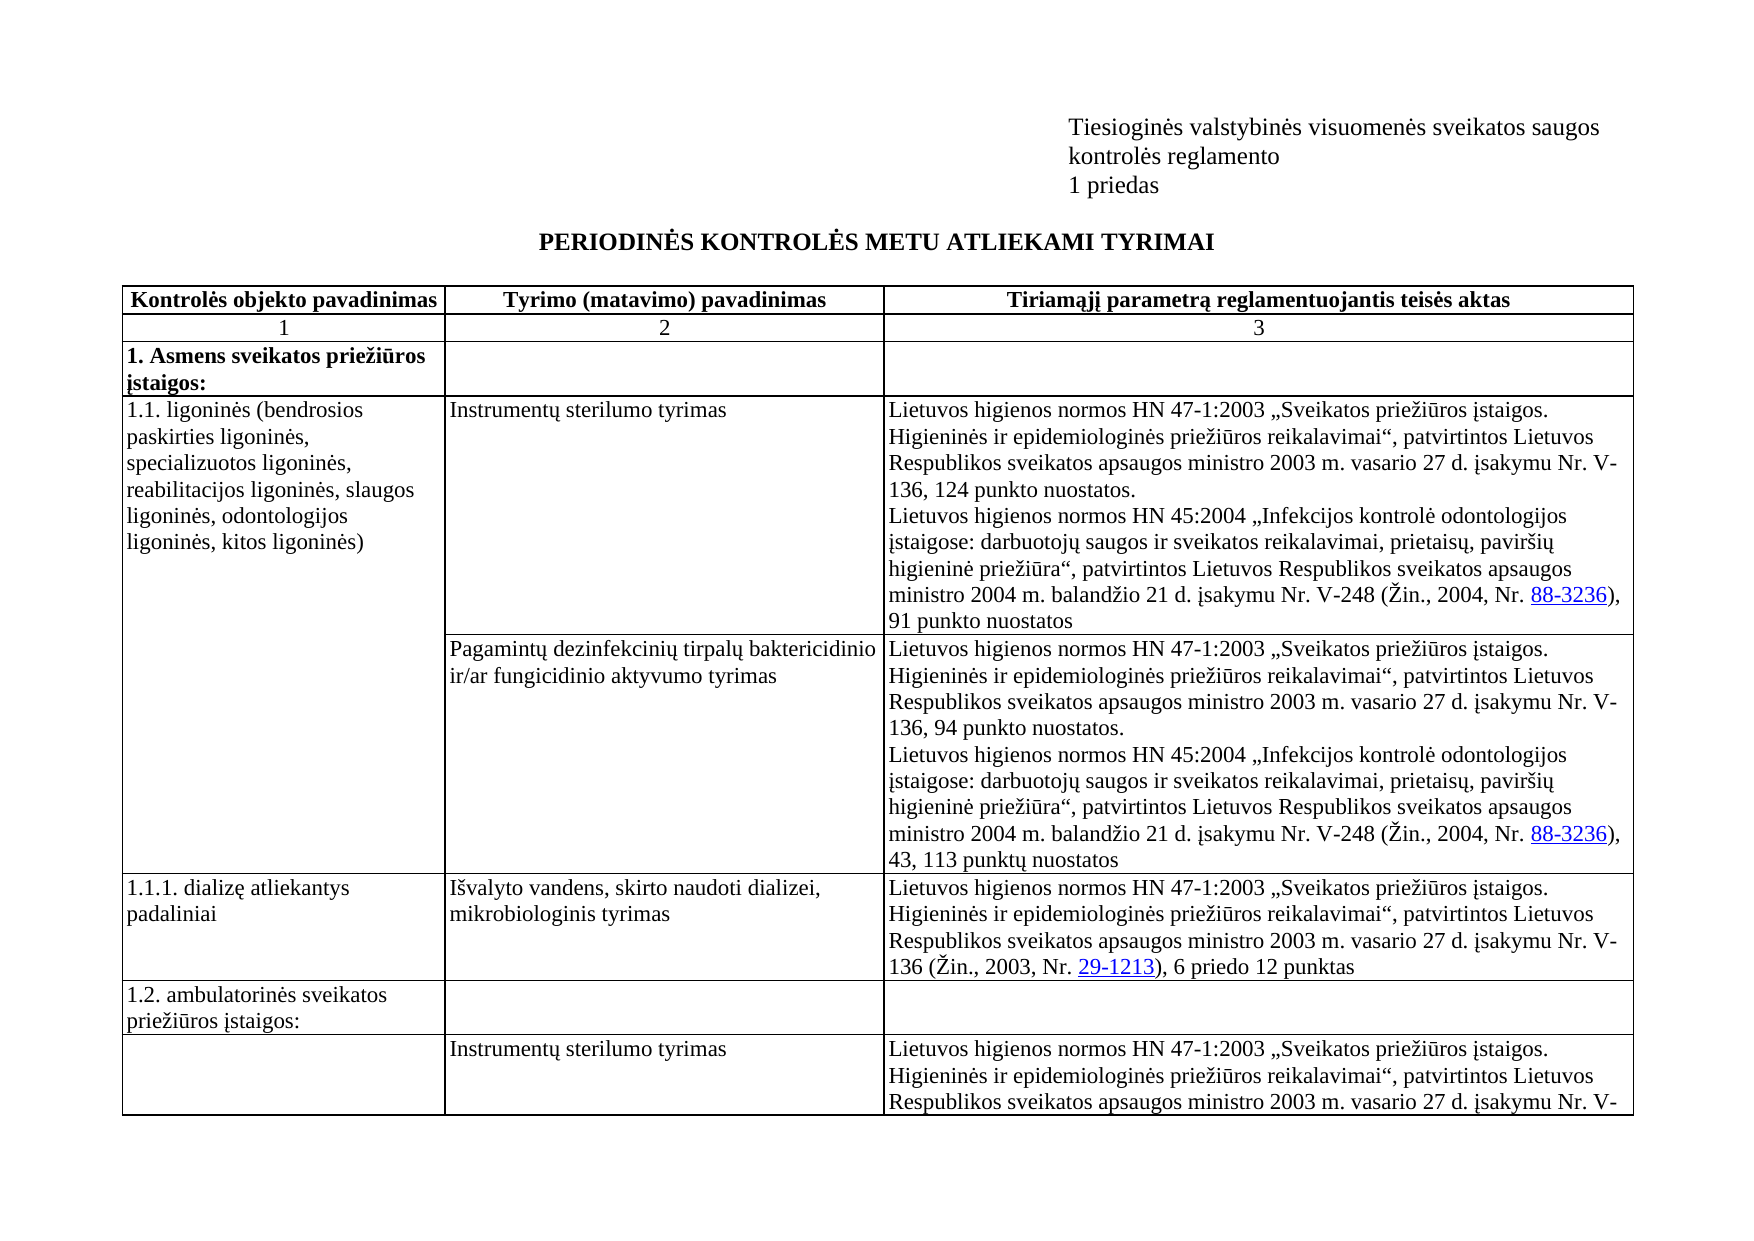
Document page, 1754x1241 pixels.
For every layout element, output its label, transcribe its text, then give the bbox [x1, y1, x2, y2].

table_cell [123, 1035, 444, 1114]
table_cell 1 [123, 315, 444, 341]
table_cell Lietuvos higienos normos HN 47-1:2003 „Sveikatos priežiūros įstaigos. Higieninės ir epidemiologinės priežiūros reikalavimai“, patvirtintos Lietuvos Respublikos sveikatos apsaugos ministro 2003 m. vasario 27 d. įsakymu Nr. V-136 (Žin., 2003, Nr. 29-1213), 6 priedo 12 punktas [885, 874, 1633, 979]
table_header Kontrolės objekto pavadinimas [123, 287, 444, 313]
table_cell [446, 981, 883, 1034]
table_cell [446, 342, 883, 395]
table_cell 1. Asmens sveikatos priežiūros įstaigos: [123, 342, 444, 395]
table_cell Instrumentų sterilumo tyrimas [446, 397, 883, 634]
text 1 priedas [1068, 170, 1635, 199]
table_cell 3 [885, 315, 1633, 341]
table_cell Išvalyto vandens, skirto naudoti dializei, mikrobiologinis tyrimas [446, 874, 883, 979]
table_cell Instrumentų sterilumo tyrimas [446, 1035, 883, 1114]
table_cell Lietuvos higienos normos HN 47-1:2003 „Sveikatos priežiūros įstaigos. Higieninės ir epidemiologinės priežiūros reikalavimai“, patvirtintos Lietuvos Respublikos sveikatos apsaugos ministro 2003 m. vasario 27 d. įsakymu Nr. V-136, 124 punkto nuostatos. Lietuvos higienos normos HN 45:2004 „Infekcijos kontrolė odontologijos įstaigose: darbuotojų saugos ir sveikatos reikalavimai, prietaisų, paviršių higieninė priežiūra“, patvirtintos Lietuvos Respublikos sveikatos apsaugos ministro 2004 m. balandžio 21 d. įsakymu Nr. V-248 (Žin., 2004, Nr. 88-3236), 91 punkto nuostatos [885, 397, 1633, 634]
table_cell Pagamintų dezinfekcinių tirpalų baktericidinio ir/ar fungicidinio aktyvumo tyrimas [446, 635, 883, 872]
table_cell [885, 342, 1633, 395]
table_cell 1.1. ligoninės (bendrosios paskirties ligoninės, specializuotos ligoninės, reabilitacijos ligoninės, slaugos ligoninės, odontologijos ligoninės, kitos ligoninės) [123, 397, 444, 872]
table_cell 2 [446, 315, 883, 341]
table_header Tiriamąjį parametrą reglamentuojantis teisės aktas [885, 287, 1633, 313]
table_cell 1.2. ambulatorinės sveikatos priežiūros įstaigos: [123, 981, 444, 1034]
table_cell 1.1.1. dializę atliekantys padaliniai [123, 874, 444, 979]
text PERIODINĖS KONTROLĖS METU ATLIEKAMI TYRIMAI [118, 227, 1635, 256]
table_cell Lietuvos higienos normos HN 47-1:2003 „Sveikatos priežiūros įstaigos. Higieninės ir epidemiologinės priežiūros reikalavimai“, patvirtintos Lietuvos Respublikos sveikatos apsaugos ministro 2003 m. vasario 27 d. įsakymu Nr. V- [885, 1035, 1633, 1114]
table_cell Lietuvos higienos normos HN 47-1:2003 „Sveikatos priežiūros įstaigos. Higieninės ir epidemiologinės priežiūros reikalavimai“, patvirtintos Lietuvos Respublikos sveikatos apsaugos ministro 2003 m. vasario 27 d. įsakymu Nr. V-136, 94 punkto nuostatos. Lietuvos higienos normos HN 45:2004 „Infekcijos kontrolė odontologijos įstaigose: darbuotojų saugos ir sveikatos reikalavimai, prietaisų, paviršių higieninė priežiūra“, patvirtintos Lietuvos Respublikos sveikatos apsaugos ministro 2004 m. balandžio 21 d. įsakymu Nr. V-248 (Žin., 2004, Nr. 88-3236), 43, 113 punktų nuostatos [885, 635, 1633, 872]
table_header Tyrimo (matavimo) pavadinimas [446, 287, 883, 313]
text Tiesioginės valstybinės visuomenės sveikatos saugos [1068, 112, 1635, 141]
table_cell [885, 981, 1633, 1034]
text kontrolės reglamento [1068, 141, 1635, 170]
